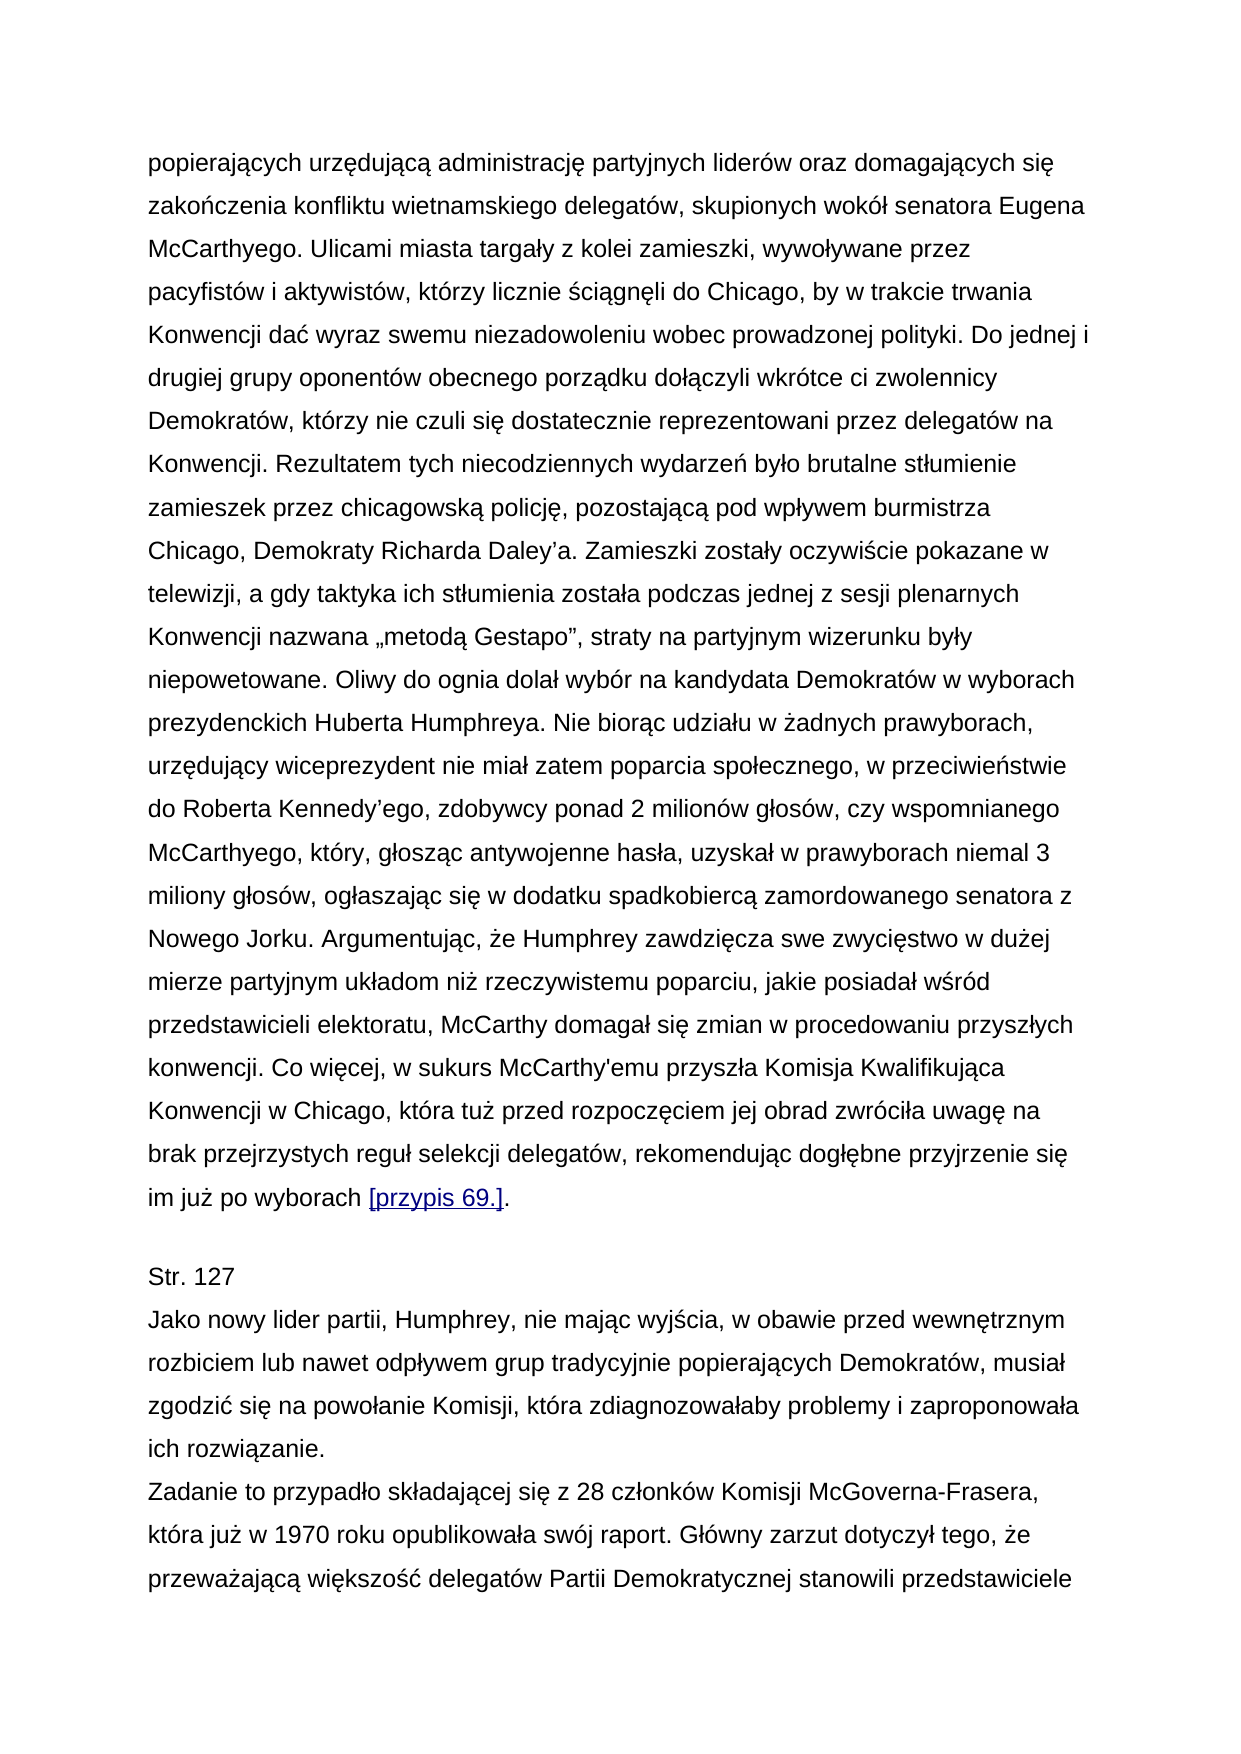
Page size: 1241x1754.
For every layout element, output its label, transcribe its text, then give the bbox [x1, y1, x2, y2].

text popierających urzędującą administrację partyjnych liderów oraz domagających się zakończenia konfliktu wietnamskiego delegatów, skupionych wokół senatora Eugena McCarthyego. Ulicami miasta targały z kolei zamieszki, wywoływane przez pacyfistów i aktywistów, którzy licznie ściągnęli do Chicago, by w trakcie trwania Konwencji dać wyraz swemu niezadowoleniu wobec prowadzonej polityki. Do jednej i drugiej grupy oponentów obecnego porządku dołączyli wkrótce ci zwolennicy Demokratów, którzy nie czuli się dostatecznie reprezentowani przez delegatów na Konwencji. Rezultatem tych niecodziennych wydarzeń było brutalne stłumienie zamieszek przez chicagowską policję, pozostającą pod wpływem burmistrza Chicago, Demokraty Richarda Daley’a. Zamieszki zostały oczywiście pokazane w telewizji, a gdy taktyka ich stłumienia została podczas jednej z sesji plenarnych Konwencji nazwana „metodą Gestapo”, straty na partyjnym wizerunku były niepowetowane. Oliwy do ognia dolał wybór na kandydata Demokratów w wyborach prezydenckich Huberta Humphreya. Nie biorąc udziału w żadnych prawyborach, urzędujący wiceprezydent nie miał zatem poparcia społecznego, w przeciwieństwie do Roberta Kennedy’ego, zdobywcy ponad 2 milionów głosów, czy wspomnianego McCarthyego, który, głosząc antywojenne hasła, uzyskał w prawyborach niemal 3 miliony głosów, ogłaszając się w dodatku spadkobiercą zamordowanego senatora z Nowego Jorku. Argumentując, że Humphrey zawdzięcza swe zwycięstwo w dużej mierze partyjnym układom niż rzeczywistemu poparciu, jakie posiadał wśród przedstawicieli elektoratu, McCarthy domagał się zmian w procedowaniu przyszłych konwencji. Co więcej, w sukurs McCarthy'emu przyszła Komisja Kwalifikująca Konwencji w Chicago, która tuż przed rozpoczęciem jej obrad zwróciła uwagę na brak przejrzystych reguł selekcji delegatów, rekomendując dogłębne przyjrzenie się im już po wyborach [przypis 69.]. [148, 148, 1093, 1211]
text Zadanie to przypadło składającej się z 28 członków Komisji McGoverna-Frasera, która już w 1970 roku opublikowała swój raport. Główny zarzut dotyczył tego, że przeważającą większość delegatów Partii Demokratycznej stanowili przedstawiciele [148, 1477, 1093, 1592]
text Str. 127 [148, 1262, 1093, 1291]
text Jako nowy lider partii, Humphrey, nie mając wyjścia, w obawie przed wewnętrznym rozbiciem lub nawet odpływem grup tradycyjnie popierających Demokratów, musiał zgodzić się na powołanie Komisji, która zdiagnozowałaby problemy i zaproponowała ich rozwiązanie. [148, 1305, 1093, 1463]
